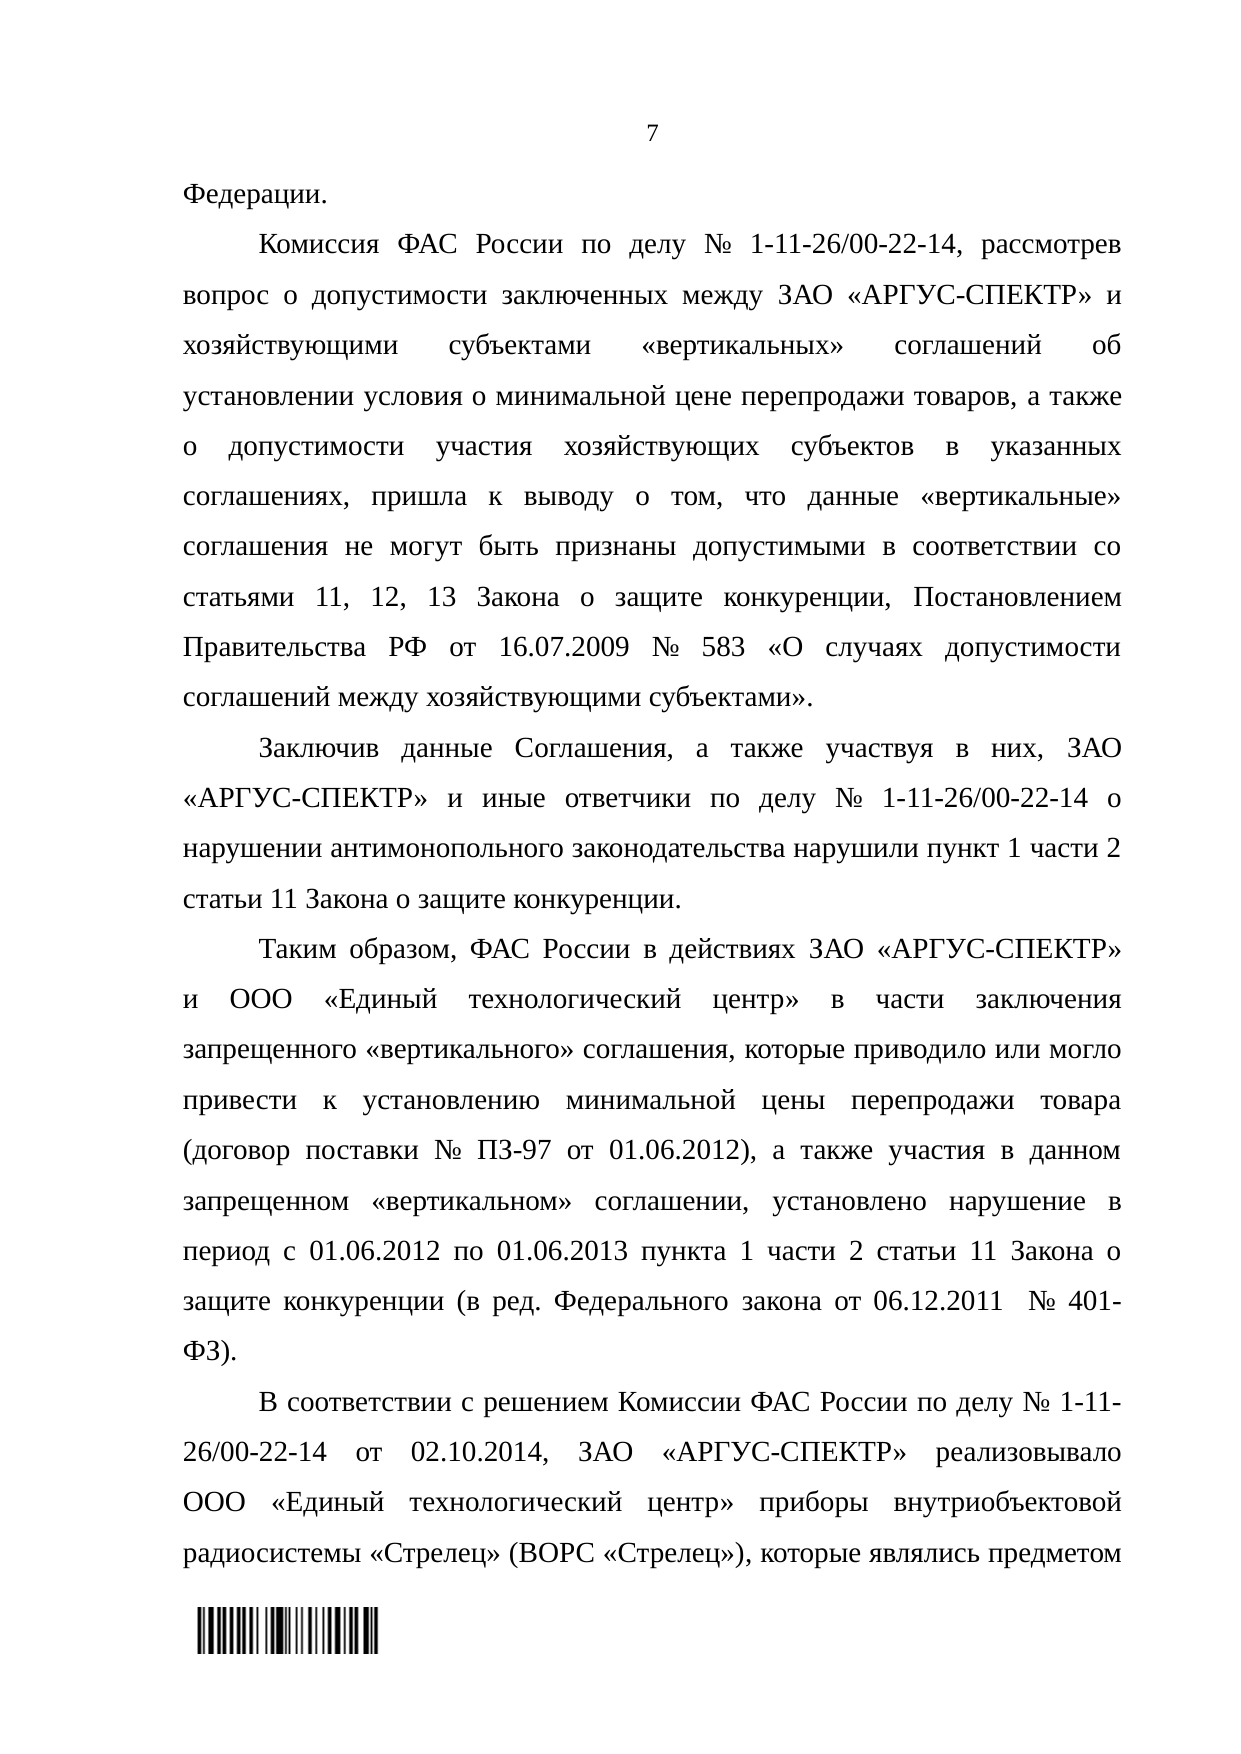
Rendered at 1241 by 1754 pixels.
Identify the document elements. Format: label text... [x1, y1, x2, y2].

text Заключив данные Соглашения, а также участвуя в них, ЗАО «АРГУС-СПЕКТР» и иные ответчики по делу № 1-11-26/00-22-14 о нарушении антимонопольного законодательства нарушили пункт 1 части 2 статьи 11 Закона о защите конкуренции. [183, 730, 1122, 914]
text В соответствии с решением Комиссии ФАС России по делу № 1-11-26/00-22-14 от 02.10.2014, ЗАО «АРГУС-СПЕКТР» реализовывало ООО «Единый технологический центр» приборы внутриобъектовой радиосистемы «Стрелец» (ВОРС «Стрелец»), которые являлись предметом [183, 1384, 1122, 1568]
text Комиссия ФАС России по делу № 1-11-26/00-22-14, рассмотрев вопрос о допустимости заключенных между ЗАО «АРГУС-СПЕКТР» и хозяйствующими субъектами «вертикальных» соглашений об установлении условия о минимальной цене перепродажи товаров, а также о допустимости участия хозяйствующих субъектов в указанных соглашениях, пришла к выводу о том, что данные «вертикальные» соглашения не могут быть признаны допустимыми в соответствии со статьями 11, 12, 13 Закона о защите конкуренции, Постановлением Правительства РФ от 16.07.2009 № 583 «О случаях допустимости соглашений между хозяйствующими субъектами». [183, 227, 1122, 713]
picture [182, 1607, 396, 1654]
list Федерации. [183, 176, 1122, 210]
text Таким образом, ФАС России в действиях ЗАО «АРГУС-СПЕКТР» и ООО «Единый технологический центр» в части заключения запрещенного «вертикального» соглашения, которые приводило или могло привести к установлению минимальной цены перепродажи товара (договор поставки № ПЗ-97 от 01.06.2012), а также участия в данном запрещенном «вертикальном» соглашении, установлено нарушение в период с 01.06.2012 по 01.06.2013 пункта 1 части 2 статьи 11 Закона о защите конкуренции (в ред. Федерального закона от 06.12.2011 № 401-ФЗ). [183, 931, 1122, 1367]
